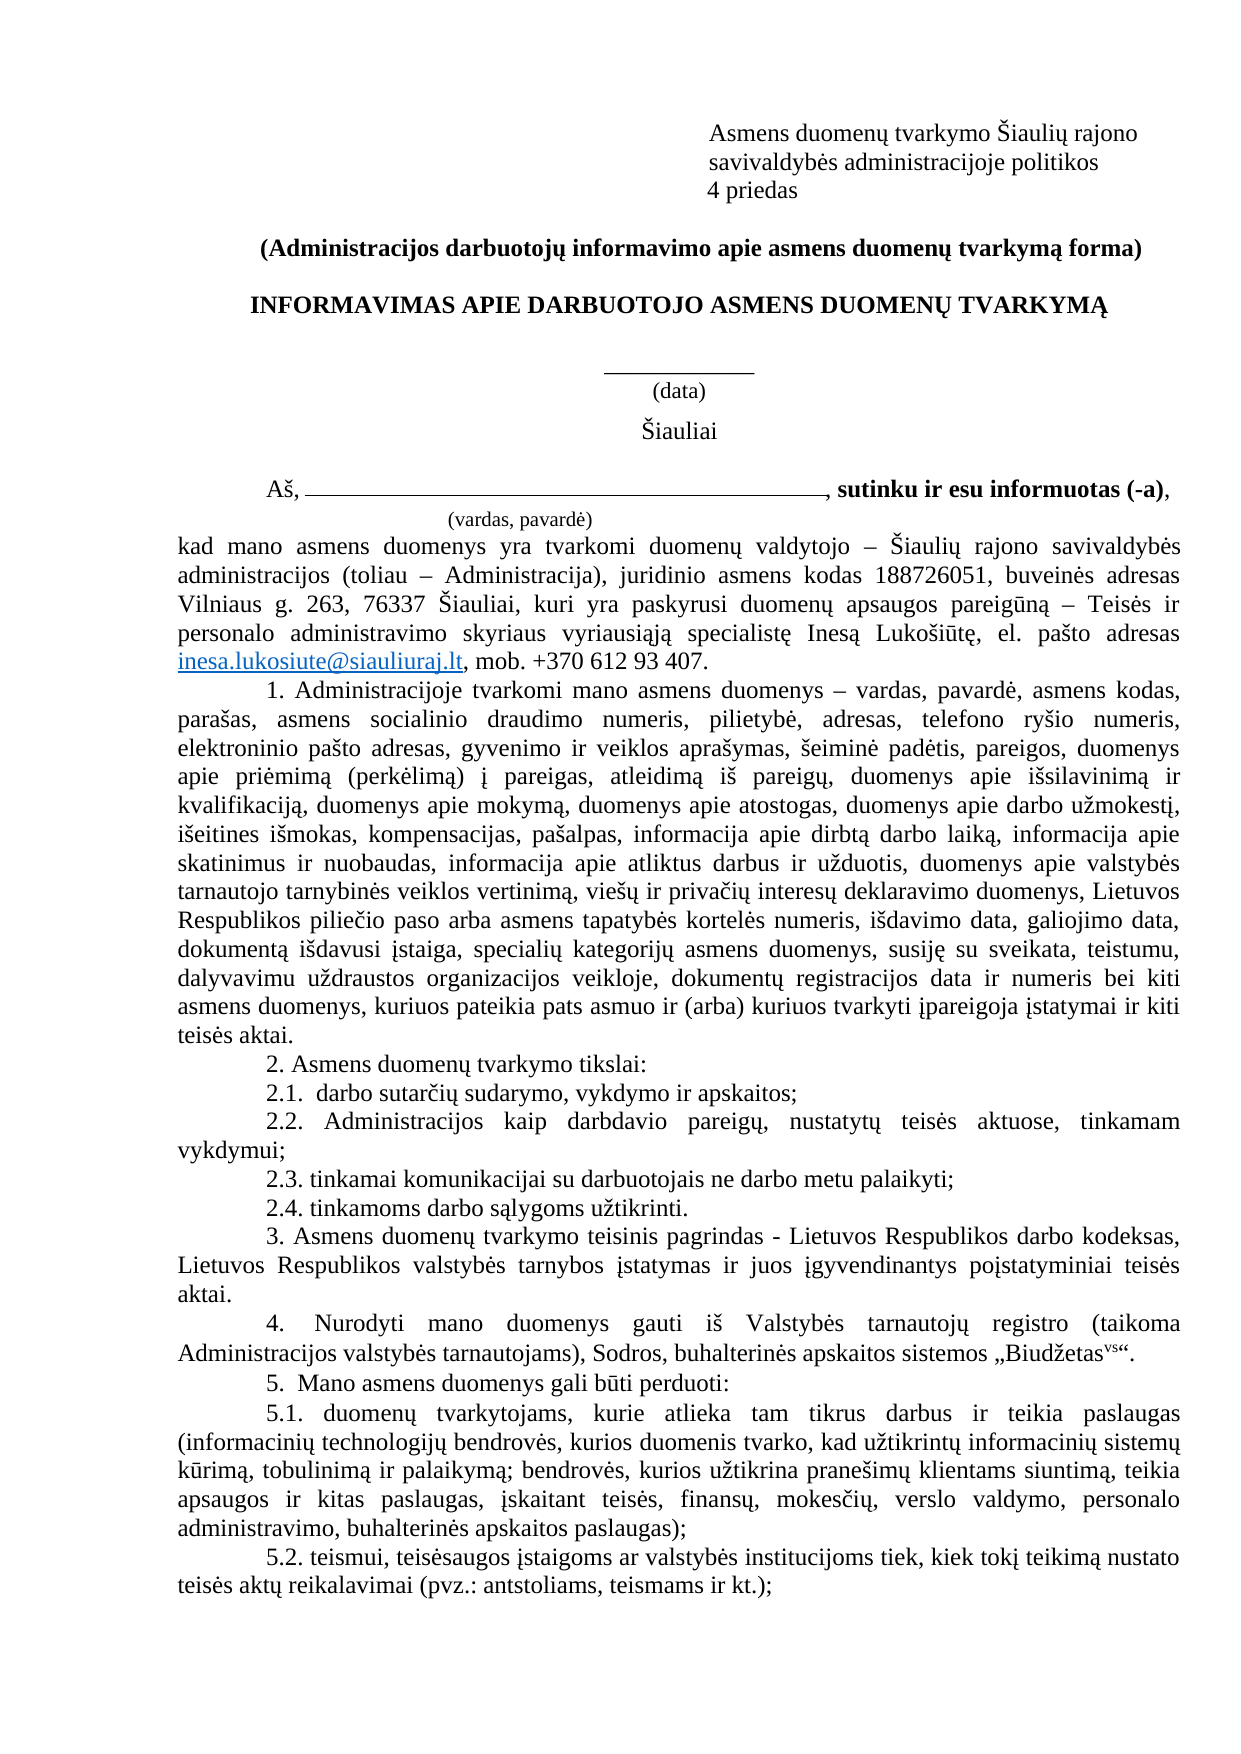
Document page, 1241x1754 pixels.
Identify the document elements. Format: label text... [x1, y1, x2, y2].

text 4 priedas [177, 176, 1181, 204]
text (Administracijos darbuotojų informavimo apie asmens duomenų tvarkymą forma) [177, 233, 1181, 262]
text (data) [177, 377, 1181, 403]
text Aš, , sutinku ir esu informuotas (-a), [177, 474, 1181, 503]
text ____________ [177, 348, 1181, 377]
text 2.3. tinkamai komunikacijai su darbuotojais ne darbo metu palaikyti; [177, 1164, 1181, 1193]
text Šiauliai [177, 416, 1181, 445]
text 2.2. Administracijos kaip darbdavio pareigų, nustatytų teisės aktuose, tinkamam vykdymui; [177, 1106, 1181, 1164]
text 2. Asmens duomenų tvarkymo tikslai: [177, 1049, 1181, 1078]
text 4. Nurodyti mano duomenys gauti iš Valstybės tarnautojų registro (taikoma Administracijos valstybės tarnautojams), Sodros, buhalterinės apskaitos sistemos „Biudžetasvs“. [177, 1308, 1181, 1366]
text 2.4. tinkamoms darbo sąlygoms užtikrinti. [177, 1193, 1181, 1221]
text 5.2. teismui, teisėsaugos įstaigoms ar valstybės institucijoms tiek, kiek tokį teikimą nustato teisės aktų reikalavimai (pvz.: antstoliams, teismams ir kt.); [177, 1542, 1181, 1599]
text 2.1. darbo sutarčių sudarymo, vykdymo ir apskaitos; [177, 1078, 1181, 1106]
text 5. Mano asmens duomenys gali būti perduoti: [177, 1368, 1181, 1397]
text (vardas, pavardė) [177, 503, 1181, 531]
text 1. Administracijoje tvarkomi mano asmens duomenys – vardas, pavardė, asmens kodas, parašas, asmens socialinio draudimo numeris, pilietybė, adresas, telefono ryšio numeris, elektroninio pašto adresas, gyvenimo ir veiklos aprašymas, šeiminė padėtis, pareigos, duomenys apie priėmimą (perkėlimą) į pareigas, atleidimą iš pareigų, duomenys apie išsilavinimą ir kvalifikaciją, duomenys apie mokymą, duomenys apie atostogas, duomenys apie darbo užmokestį, išeitines išmokas, kompensacijas, pašalpas, informacija apie dirbtą darbo laiką, informacija apie skatinimus ir nuobaudas, informacija apie atliktus darbus ir užduotis, duomenys apie valstybės tarnautojo tarnybinės veiklos vertinimą, viešų ir privačių interesų deklaravimo duomenys, Lietuvos Respublikos piliečio paso arba asmens tapatybės kortelės numeris, išdavimo data, galiojimo data, dokumentą išdavusi įstaiga, specialių kategorijų asmens duomenys, susiję su sveikata, teistumu, dalyvavimu uždraustos organizacijos veikloje, dokumentų registracijos data ir numeris bei kiti asmens duomenys, kuriuos pateikia pats asmuo ir (arba) kuriuos tvarkyti įpareigoja įstatymai ir kiti teisės aktai. [177, 675, 1181, 1049]
text 3. Asmens duomenų tvarkymo teisinis pagrindas - Lietuvos Respublikos darbo kodeksas, Lietuvos Respublikos valstybės tarnybos įstatymas ir juos įgyvendinantys poįstatyminiai teisės aktai. [177, 1221, 1181, 1308]
text 5.1. duomenų tvarkytojams, kurie atlieka tam tikrus darbus ir teikia paslaugas (informacinių technologijų bendrovės, kurios duomenis tvarko, kad užtikrintų informacinių sistemų kūrimą, tobulinimą ir palaikymą; bendrovės, kurios užtikrina pranešimų klientams siuntimą, teikia apsaugos ir kitas paslaugas, įskaitant teisės, finansų, mokesčių, verslo valdymo, personalo administravimo, buhalterinės apskaitos paslaugas); [177, 1398, 1181, 1542]
text kad mano asmens duomenys yra tvarkomi duomenų valdytojo – Šiaulių rajono savivaldybės administracijos (toliau – Administracija), juridinio asmens kodas 188726051, buveinės adresas Vilniaus g. 263, 76337 Šiauliai, kuri yra paskyrusi duomenų apsaugos pareigūną – Teisės ir personalo administravimo skyriaus vyriausiąją specialistę Inesą Lukošiūtę, el. pašto adresas inesa.lukosiute@siauliuraj.lt, mob. +370 612 93 407. [177, 531, 1181, 675]
text INFORMAVIMAS APIE DARBUOTOJO ASMENS DUOMENŲ TVARKYMĄ [177, 291, 1181, 319]
text Asmens duomenų tvarkymo Šiaulių rajono savivaldybės administracijoje politikos [709, 118, 1181, 176]
